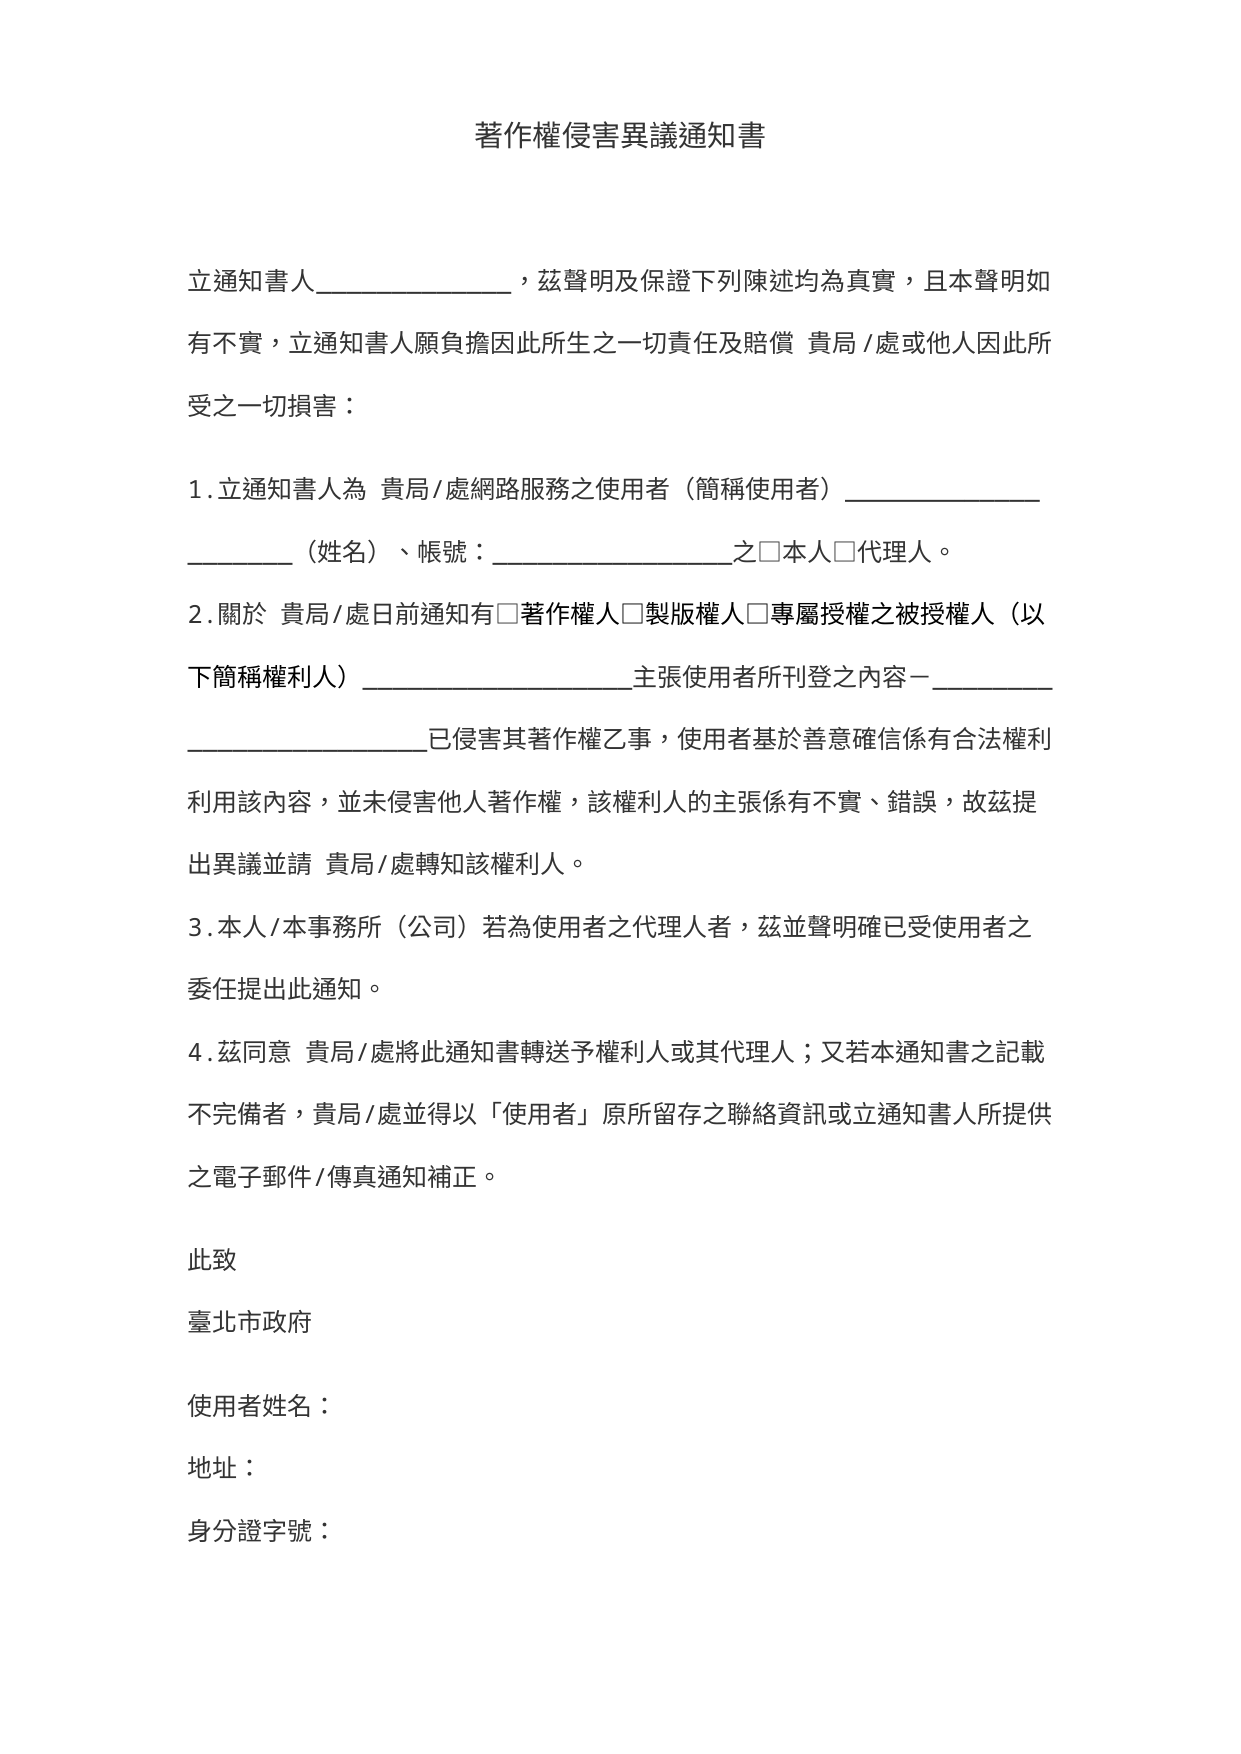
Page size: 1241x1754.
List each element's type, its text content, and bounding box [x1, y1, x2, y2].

text 著作權侵害異議通知書 [187, 92, 1053, 154]
text 1.立通知書人為 貴局/處網路服務之使用者（簡稱使用者）____________________（姓名）、帳號：________________之□本人□代理人。 2.關於 貴局/處日前通知有□著作權人□製版權人□專屬授權之被授權人（以下簡稱權利人）__________________主張使用者所刊登之內容－________________________已侵害其著作權乙事，使用者基於善意確信係有合法權利利用該內容，並未侵害他人著作權，該權利人的主張係有不實、錯誤，故茲提出異議並請 貴局/處轉知該權利人。 3.本人/本事務所（公司）若為使用者之代理人者，茲並聲明確已受使用者之委任提出此通知。 4.茲同意 貴局/處將此通知書轉送予權利人或其代理人；又若本通知書之記載不完備者，貴局/處並得以「使用者」原所留存之聯絡資訊或立通知書人所提供之電子郵件/傳真通知補正。 [187, 446, 1053, 1196]
text 使用者姓名： 地址： 身分證字號： [187, 1363, 1053, 1550]
text 立通知書人_____________，茲聲明及保證下列陳述均為真實，且本聲明如有不實，立通知書人願負擔因此所生之一切責任及賠償 貴局/處或他人因此所受之一切損害： [187, 175, 1053, 425]
text 此致 臺北市政府 [187, 1217, 1053, 1342]
